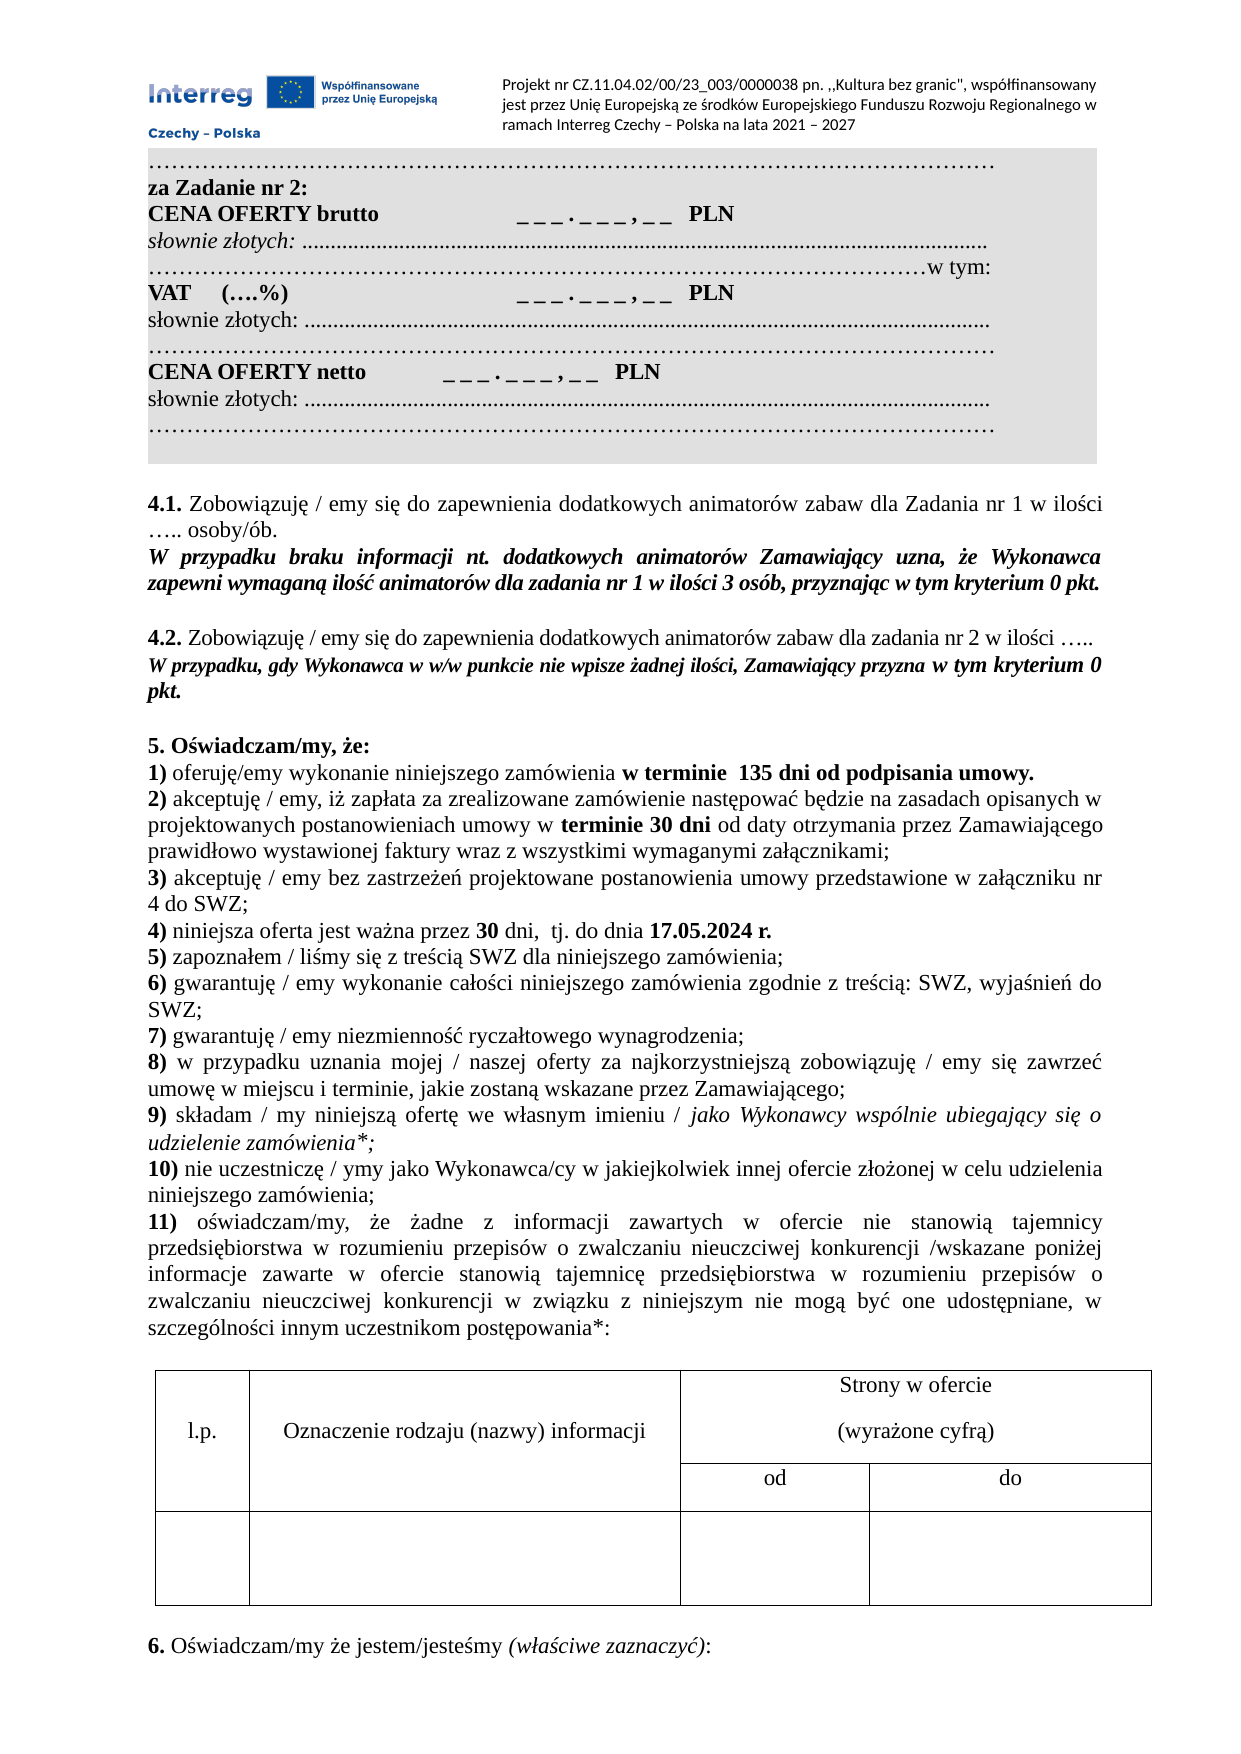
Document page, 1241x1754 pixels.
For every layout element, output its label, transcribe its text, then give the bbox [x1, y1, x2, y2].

table_cell [250, 1512, 680, 1604]
list 7) gwarantuję / emy niezmienność ryczałtowego wynagrodzenia; [148, 1022, 1104, 1048]
table_cell do [870, 1464, 1151, 1511]
list 1) oferuję/emy wykonanie niniejszego zamówienia w terminie 135 dni od podpisania umowy. [148, 758, 1104, 785]
list 8) w przypadku uznania mojej / naszej oferty za najkorzystniejszą zobowiązuję / emy się zawrzeć umowę w miejscu i terminie, jakie zostaną wskazane przez Zamawiającego; [148, 1048, 1104, 1101]
list CENA OFERTY brutto _ _ _ . _ _ _ , _ _ PLN [148, 200, 1097, 227]
list 5) zapoznałem / liśmy się z treścią SWZ dla niniejszego zamówienia; [148, 943, 1104, 969]
list 3) akceptuję / emy bez zastrzeżeń projektowane postanowienia umowy przedstawione w załączniku nr 4 do SWZ; [148, 864, 1104, 917]
table_cell od [681, 1464, 869, 1511]
list ………………………………………………………………………………………………… [148, 411, 1097, 437]
table_header l.p. [156, 1371, 249, 1511]
list W przypadku, gdy Wykonawca w w/w punkcie nie wpisze żadnej ilości, Zamawiający przyzna w tym kryterium 0 pkt. [148, 651, 1104, 703]
list słownie złotych: ........................................................................................................................ [148, 306, 1097, 332]
list ………………………………………………………………………………………………… [148, 148, 1097, 174]
list CENA OFERTY netto _ _ _ . _ _ _ , _ _ PLN [148, 358, 1097, 385]
table_cell [870, 1512, 1151, 1604]
list W przypadku braku informacji nt. dodatkowych animatorów Zamawiający uzna, że Wykonawca zapewni wymaganą ilość animatorów dla zadania nr 1 w ilości 3 osób, przyznając w tym kryterium 0 pkt. [148, 543, 1104, 596]
list słownie złotych: ........................................................................................................................ [148, 385, 1097, 411]
list słownie złotych: ........................................................................................................................ [148, 227, 1097, 253]
table_cell [681, 1512, 869, 1604]
list 6. Oświadczam/my że jestem/jesteśmy (właściwe zaznaczyć): [148, 1632, 1104, 1658]
table_header Strony w ofercie (wyrażone cyfrą) [681, 1371, 1151, 1463]
list VAT (….%) _ _ _ . _ _ _ , _ _ PLN [148, 279, 1097, 306]
list za Zadanie nr 2: [148, 174, 1097, 200]
list 4.2. Zobowiązuję / emy się do zapewnienia dodatkowych animatorów zabaw dla zadania nr 2 w ilości ….. [148, 624, 1104, 651]
list 9) składam / my niniejszą ofertę we własnym imieniu / jako Wykonawcy wspólnie ubiegający się o udzielenie zamówienia*; [148, 1101, 1104, 1155]
list 6) gwarantuję / emy wykonanie całości niniejszego zamówienia zgodnie z treścią: SWZ, wyjaśnień do SWZ; [148, 969, 1104, 1022]
list 10) nie uczestniczę / ymy jako Wykonawca/cy w jakiejkolwiek innej ofercie złożonej w celu udzielenia niniejszego zamówienia; [148, 1155, 1104, 1208]
list …………………………………………………………………………………………w tym: [148, 253, 1097, 279]
table_cell [156, 1512, 249, 1604]
list 11) oświadczam/my, że żadne z informacji zawartych w ofercie nie stanowią tajemnicy przedsiębiorstwa w rozumieniu przepisów o zwalczaniu nieuczciwej konkurencji /wskazane poniżej informacje zawarte w ofercie stanowią tajemnicę przedsiębiorstwa w rozumieniu przepisów o zwalczaniu nieuczciwej konkurencji w związku z niniejszym nie mogą być one udostępniane, w szczególności innym uczestnikom postępowania*: [148, 1208, 1104, 1341]
picture [147, 73, 439, 141]
list 2) akceptuję / emy, iż zapłata za zrealizowane zamówienie następować będzie na zasadach opisanych w projektowanych postanowieniach umowy w terminie 30 dni od daty otrzymania przez Zamawiającego prawidłowo wystawionej faktury wraz z wszystkimi wymaganymi załącznikami; [148, 785, 1104, 864]
list 4) niniejsza oferta jest ważna przez 30 dni, tj. do dnia 17.05.2024 r. [148, 917, 1104, 943]
table_header Oznaczenie rodzaju (nazwy) informacji [250, 1371, 680, 1511]
list ………………………………………………………………………………………………… [148, 332, 1097, 358]
list 4.1. Zobowiązuję / emy się do zapewnienia dodatkowych animatorów zabaw dla Zadania nr 1 w ilości ….. osoby/ób. [148, 490, 1104, 543]
list 5. Oświadczam/my, że: [148, 732, 1104, 758]
